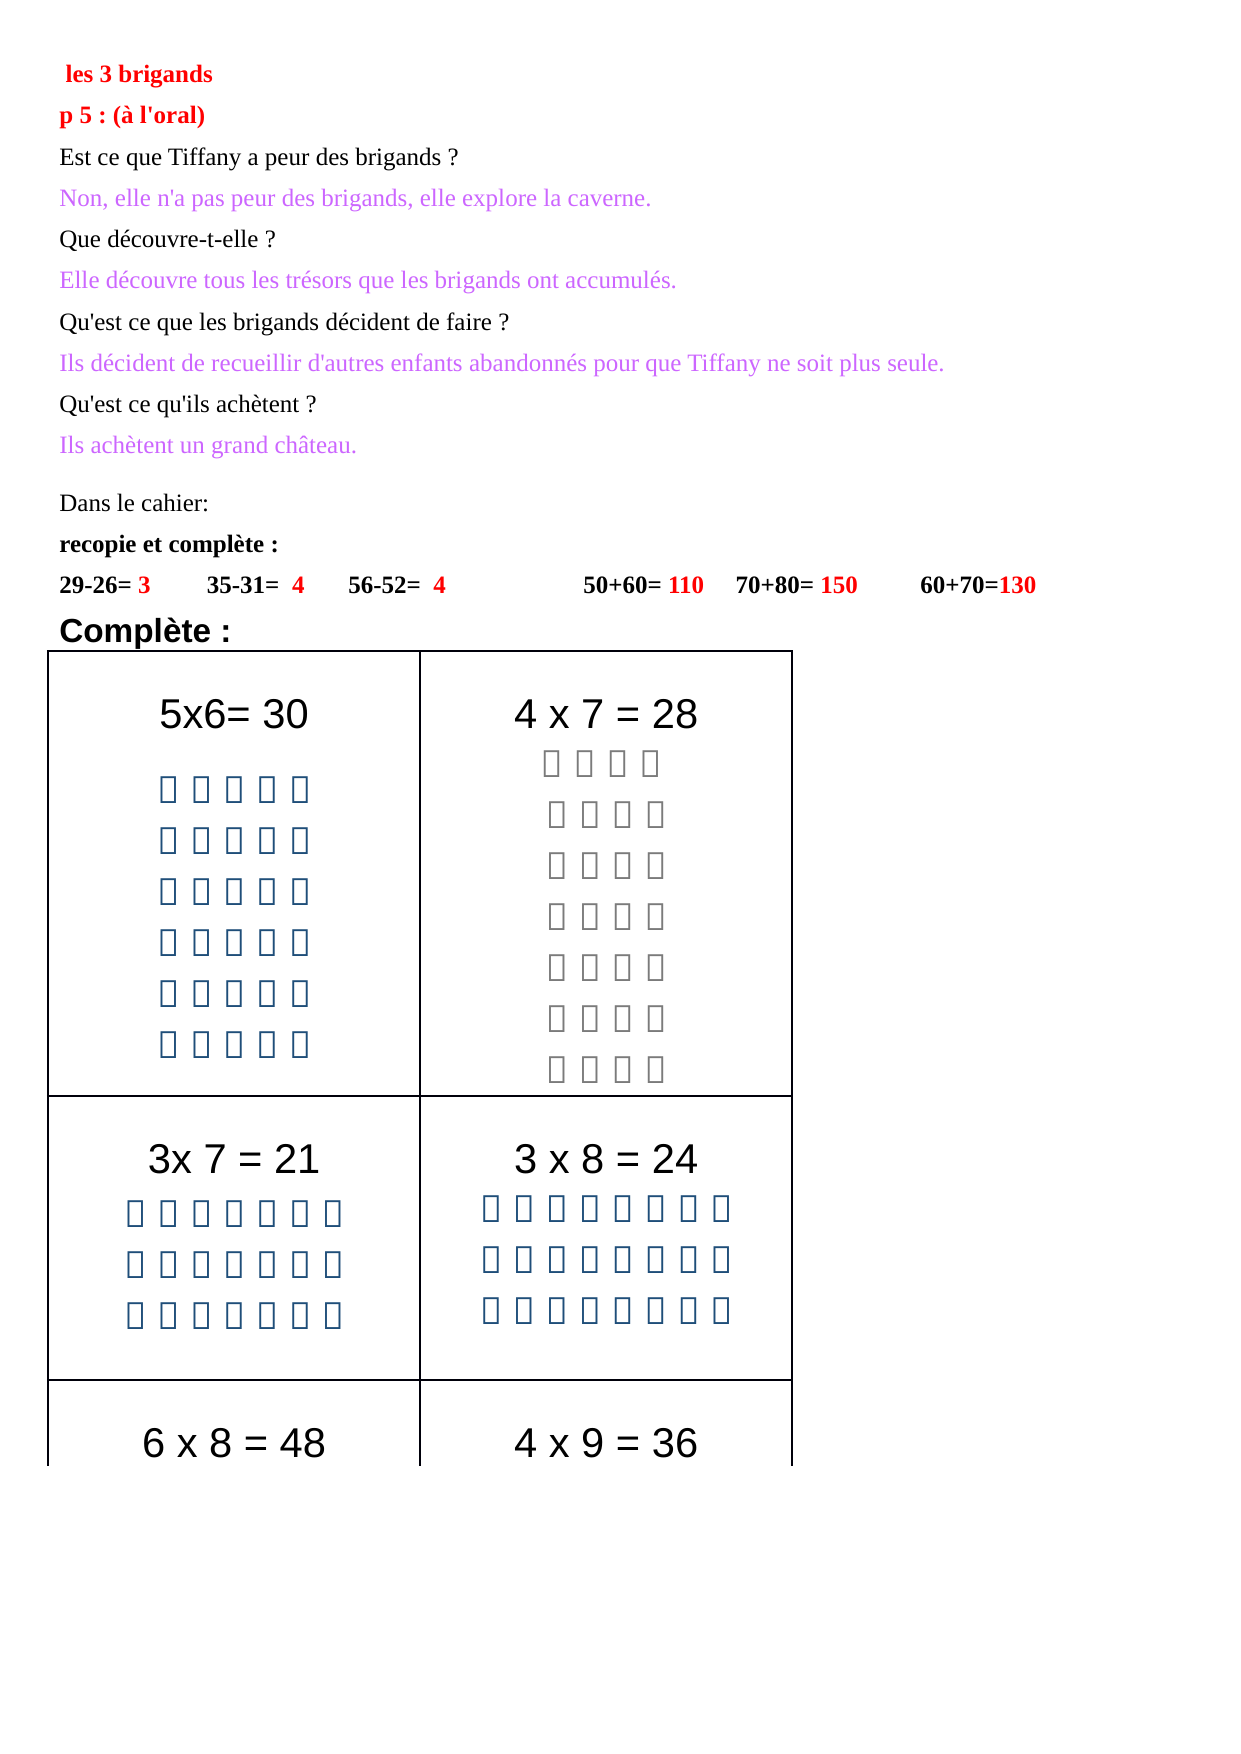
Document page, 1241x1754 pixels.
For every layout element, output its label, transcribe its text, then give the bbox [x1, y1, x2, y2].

text Ils achètent un grand château. [59, 430, 1181, 459]
text Qu'est ce qu'ils achètent ? [59, 389, 1181, 418]
table_cell 3 x 8 = 24 [421, 1097, 791, 1182]
text les 3 brigands [59, 59, 1181, 88]
table_cell                               [49, 738, 419, 1095]
table_header 5x6= 30 [49, 652, 419, 738]
text p 5 : (à l'oral) [59, 100, 1181, 129]
table_cell 3x 7 = 21 [49, 1097, 419, 1182]
text Que découvre-t-elle ? [59, 224, 1181, 253]
table_header 4 x 7 = 28 [421, 652, 791, 738]
table_cell                             [421, 738, 791, 1095]
text Qu'est ce que les brigands décident de faire ? [59, 307, 1181, 335]
text Elle découvre tous les trésors que les brigands ont accumulés. [59, 265, 1181, 294]
table_cell                         [421, 1183, 791, 1379]
text recopie et complète : [59, 529, 1181, 558]
text Complète : [59, 612, 1181, 650]
table_cell 4 x 9 = 36 [421, 1381, 791, 1466]
text Est ce que Tiffany a peur des brigands ? [59, 142, 1181, 170]
table_cell                      [49, 1183, 419, 1379]
table_cell 6 x 8 = 48 [49, 1381, 419, 1466]
text Dans le cahier: [59, 488, 1181, 517]
text Non, elle n'a pas peur des brigands, elle explore la caverne. [59, 183, 1181, 212]
text Ils décident de recueillir d'autres enfants abandonnés pour que Tiffany ne soit plus seule. [59, 348, 1181, 377]
text 29-26= 3 35-31= 4 56-52= 4 50+60= 110 70+80= 150 60+70=130 [59, 570, 1181, 599]
